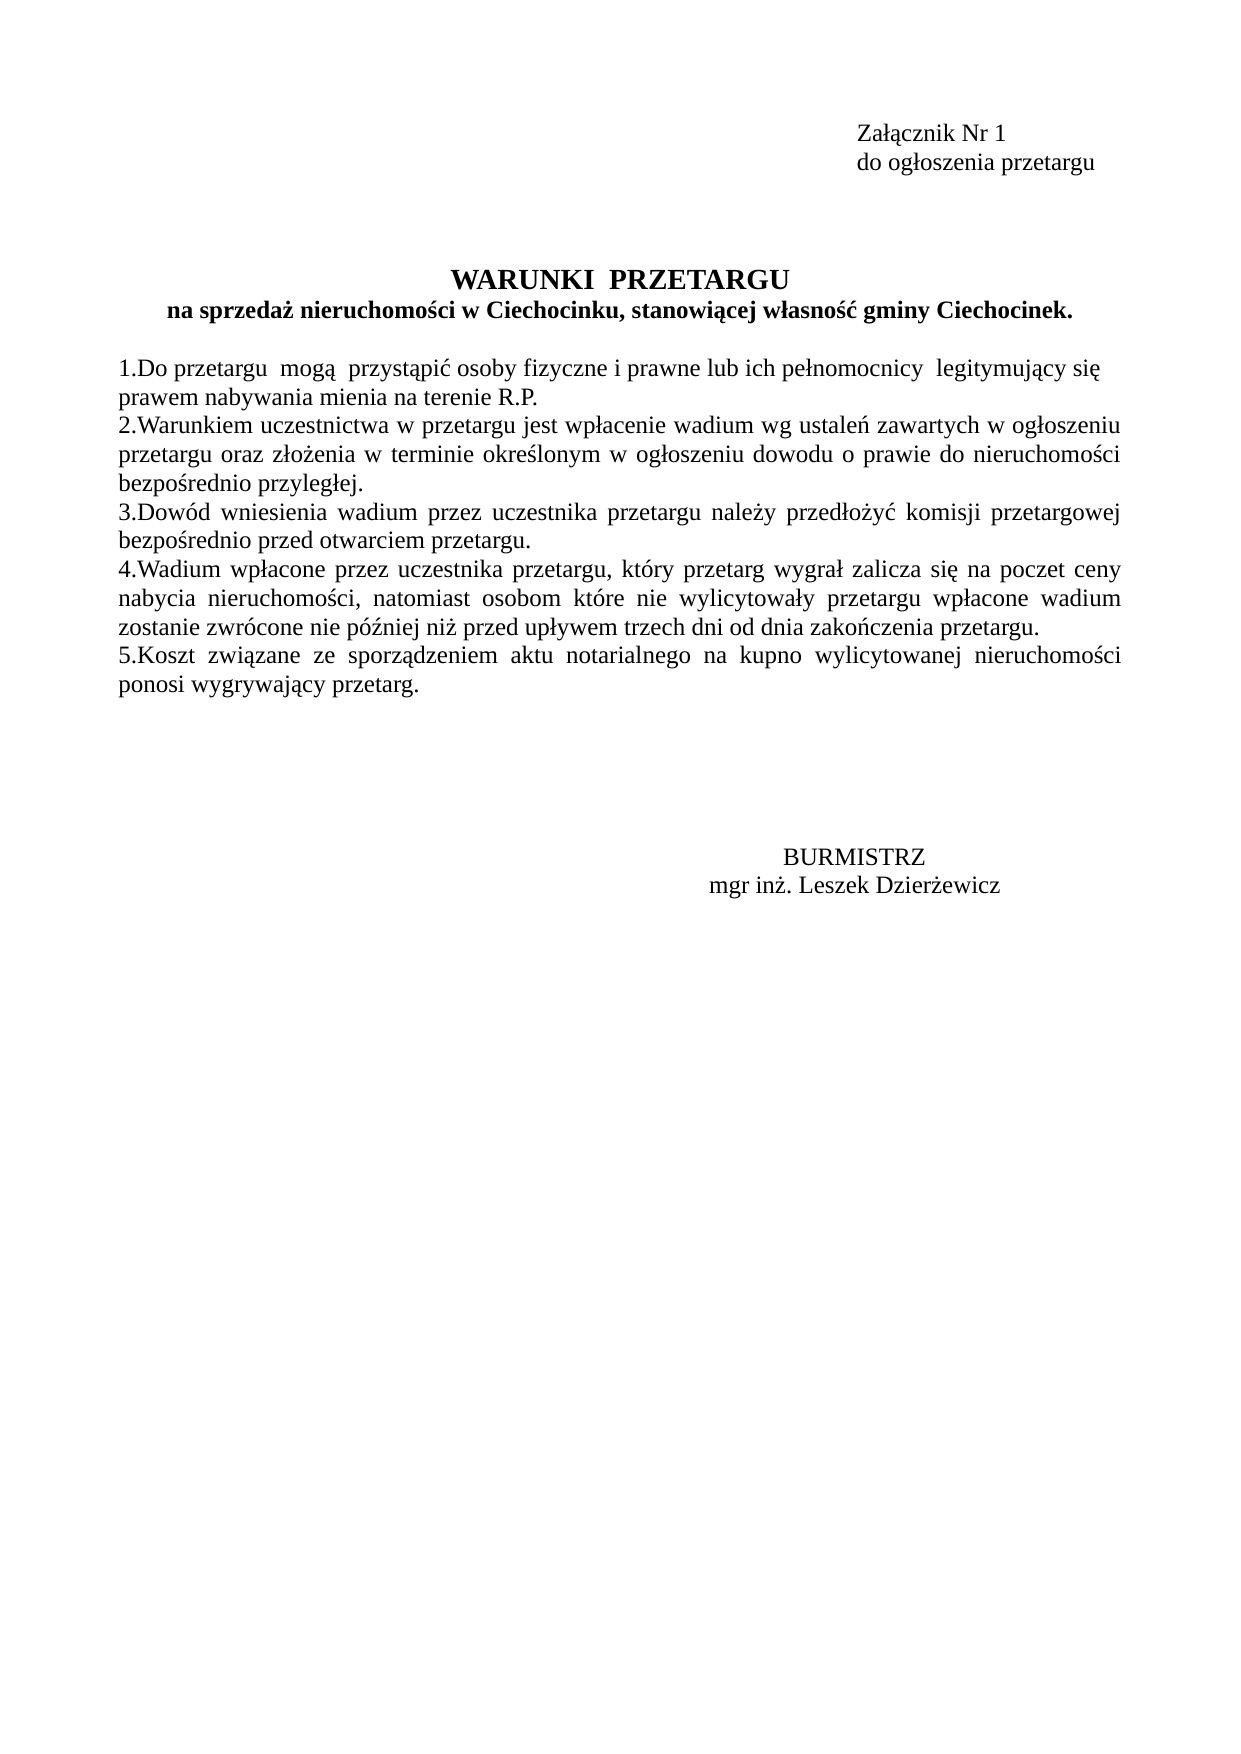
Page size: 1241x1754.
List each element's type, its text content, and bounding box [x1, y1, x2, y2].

text WARUNKI PRZETARGU [118, 262, 1122, 295]
text na sprzedaż nieruchomości w Ciechocinku, stanowiącej własność gminy Ciechocinek. [118, 295, 1122, 324]
text 1.Do przetargu mogą przystąpić osoby fizyczne i prawne lub ich pełnomocnicy legitymujący się prawem nabywania mienia na terenie R.P. [118, 353, 1122, 410]
text 2.Warunkiem uczestnictwa w przetargu jest wpłacenie wadium wg ustaleń zawartych w ogłoszeniu przetargu oraz złożenia w terminie określonym w ogłoszeniu dowodu o prawie do nieruchomości bezpośrednio przyległej. [118, 410, 1122, 497]
text 4.Wadium wpłacone przez uczestnika przetargu, który przetarg wygrał zalicza się na poczet ceny nabycia nieruchomości, natomiast osobom które nie wylicytowały przetargu wpłacone wadium zostanie zwrócone nie później niż przed upływem trzech dni od dnia zakończenia przetargu. [118, 554, 1122, 640]
text Załącznik Nr 1 [118, 118, 1122, 147]
text 3.Dowód wniesienia wadium przez uczestnika przetargu należy przedłożyć komisji przetargowej bezpośrednio przed otwarciem przetargu. [118, 497, 1122, 554]
text BURMISTRZ [118, 842, 1122, 870]
text 5.Koszt związane ze sporządzeniem aktu notarialnego na kupno wylicytowanej nieruchomości ponosi wygrywający przetarg. [118, 640, 1122, 698]
text do ogłoszenia przetargu [118, 147, 1122, 176]
text mgr inż. Leszek Dzierżewicz [118, 870, 1122, 899]
